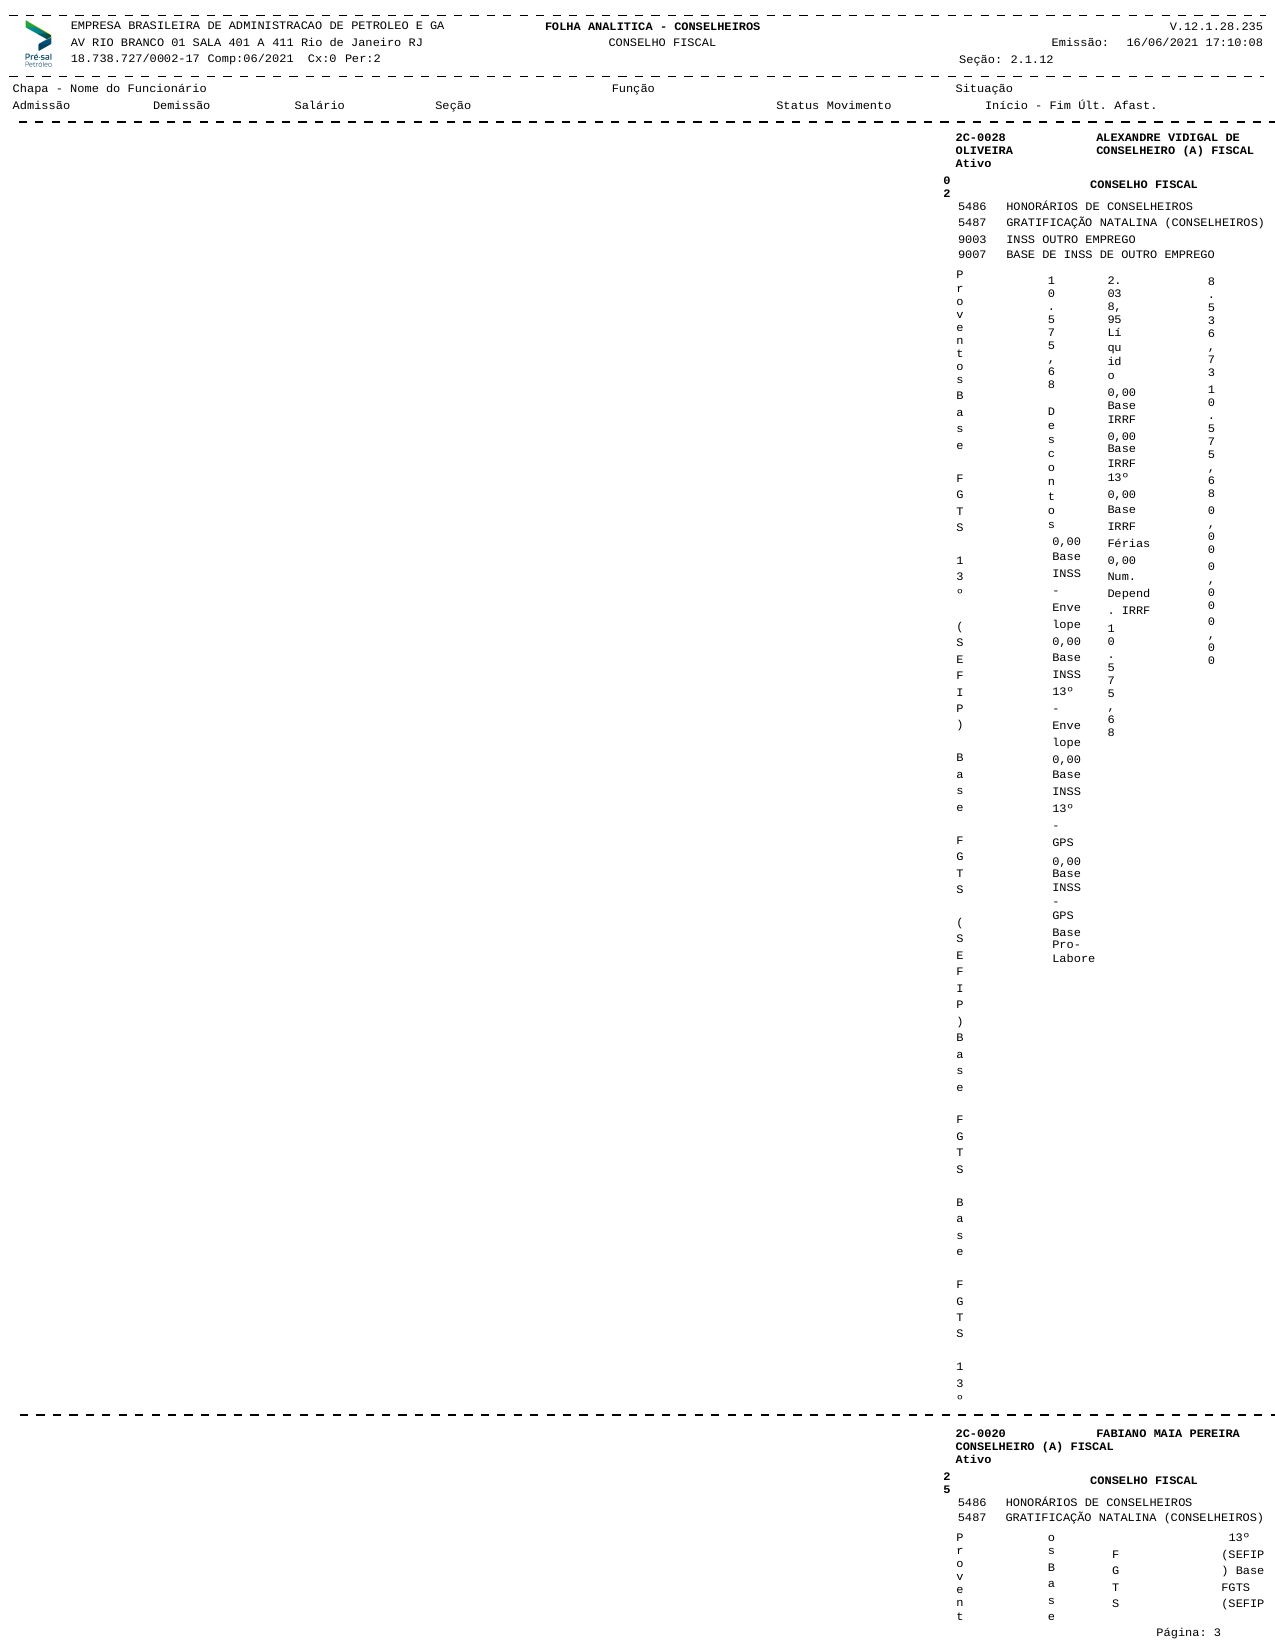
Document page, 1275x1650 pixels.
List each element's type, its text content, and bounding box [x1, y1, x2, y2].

text 10.575,68 [1107, 623, 1118, 740]
table_cell BASE DE INSS DE OUTRO EMPREGO [996, 248, 1275, 263]
table_cell GRATIFICAÇÃO NATALINA (CONSELHEIROS) [996, 215, 1275, 231]
table_cell 9007 [955, 248, 996, 263]
text Admissão Demissão Salário [12, 100, 349, 113]
table_header HONORÁRIOS DE CONSELHEIROS [996, 200, 1275, 215]
text CONSELHO FISCAL [1090, 178, 1275, 191]
text Base FGTS 13º (SEFIP) Base FGTS (SEFIP) [1221, 1532, 1271, 1611]
text 0,00 Base IRRF [1107, 386, 1154, 428]
text 10.575,68 Descontos [1048, 284, 1054, 533]
table_cell INSS OUTRO EMPREGO [996, 231, 1275, 248]
table_cell 5487 [955, 215, 996, 231]
text Seção Status Movimento [431, 100, 895, 113]
table_header 5486 HONORÁRIOS DE CONSELHEIROS [955, 1496, 1275, 1511]
table_header 5486 [955, 200, 996, 215]
text 0,00 Base IRRF Férias 0,00 Num. Depend. IRRF [1107, 488, 1154, 619]
text 0,00 Base INSS - Envelope 0,00 Base INSS 13º - Envelope 0,00 Base INSS 13º - GPS [1052, 535, 1081, 851]
text Base INSS Pro-Labore [1052, 926, 1081, 965]
text Função [431, 83, 835, 96]
table_cell 5487 GRATIFICAÇÃO NATALINA (CONSELHEIROS) [955, 1511, 1275, 1526]
text 0,00 Base IRRF 13º [1107, 430, 1154, 486]
table_cell 9003 [955, 231, 996, 248]
text 0,00 Base INSS - GPS [1052, 854, 1081, 923]
text 2.038,95 Líquido [1107, 275, 1125, 384]
text Início - Fim Últ. Afast. [985, 100, 1275, 113]
text 2C-0028 ALEXANDRE VIDIGAL DE OLIVEIRA CONSELHEIRO (A) FISCAL Ativo [955, 132, 1275, 171]
text Situação [955, 83, 1275, 96]
text CONSELHO FISCAL [1090, 1474, 1275, 1488]
text 2C-0020 FABIANO MAIA PEREIRA CONSELHEIRO (A) FISCAL Ativo [955, 1428, 1275, 1467]
text Chapa - Nome do Funcionário [12, 83, 349, 96]
